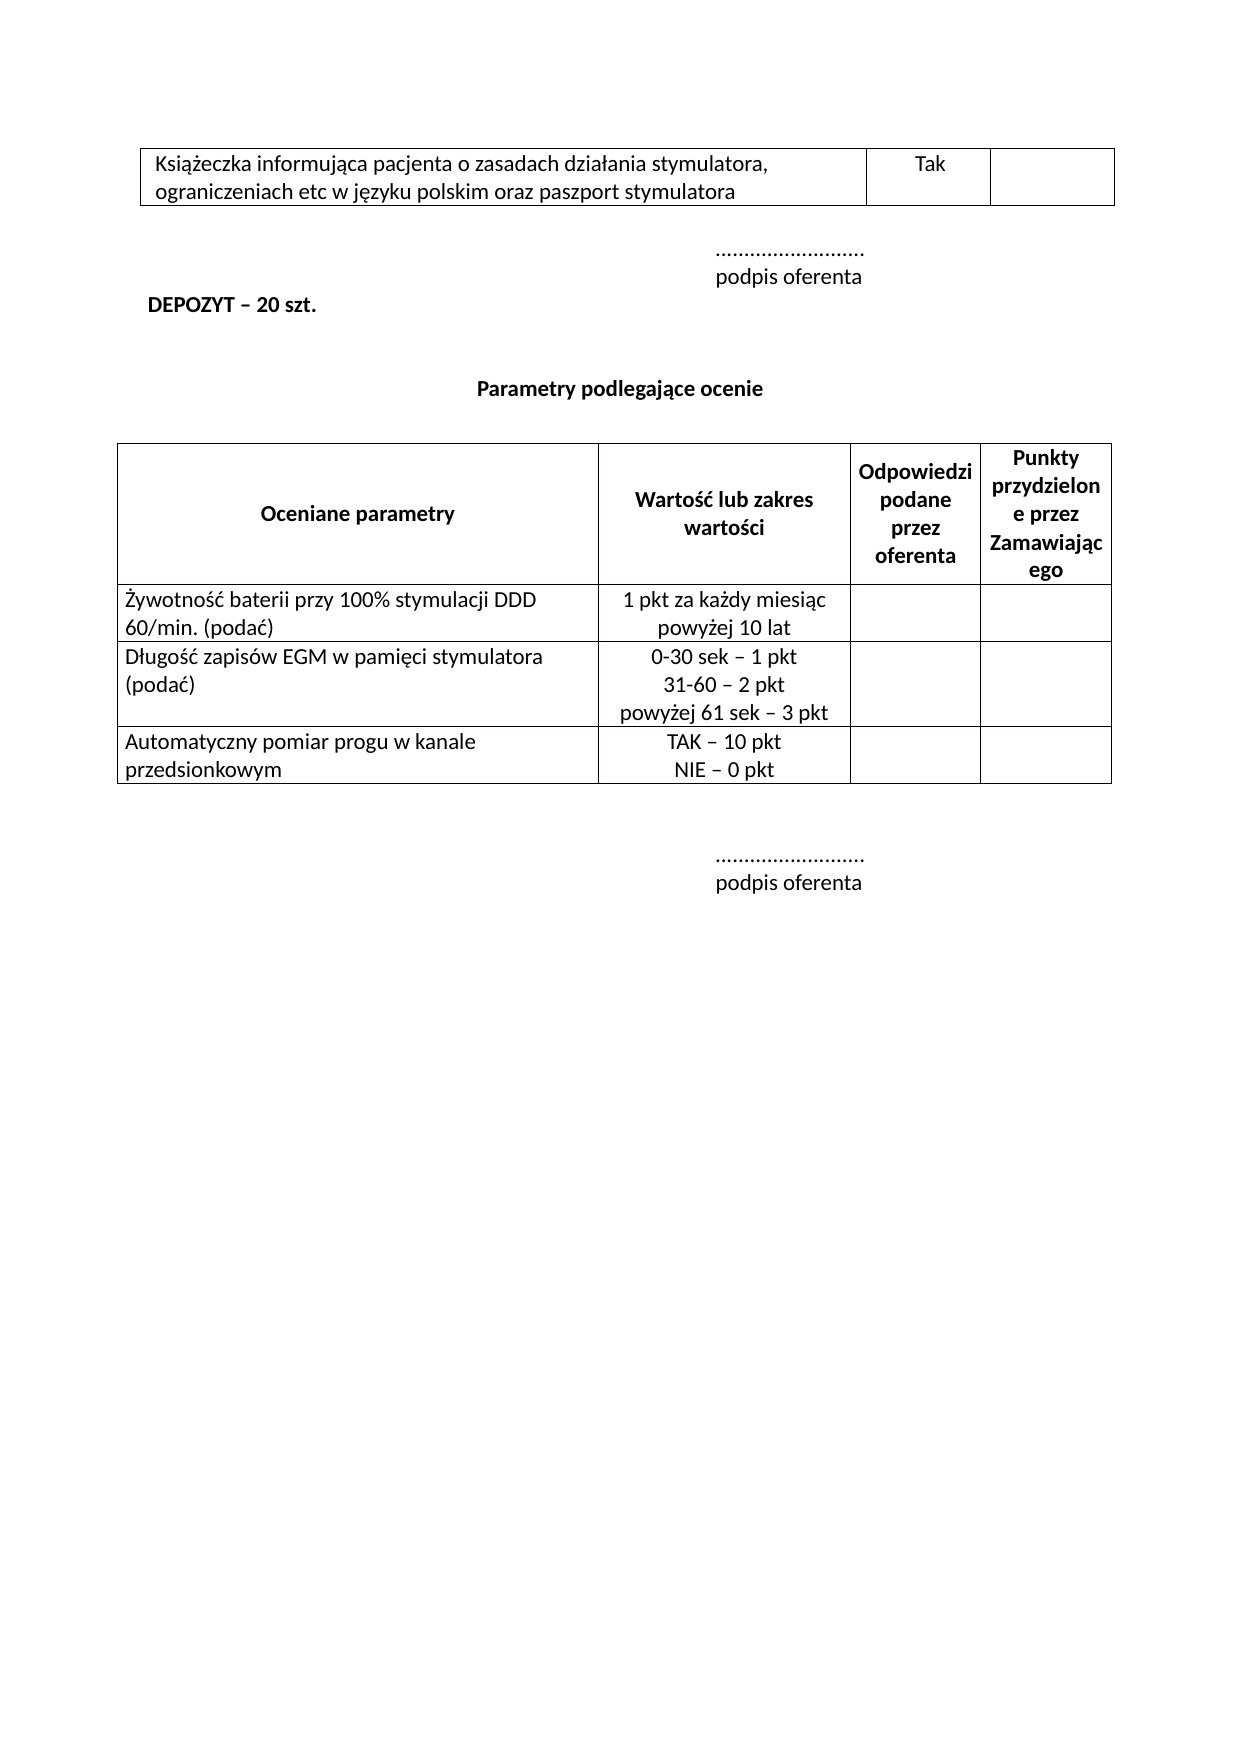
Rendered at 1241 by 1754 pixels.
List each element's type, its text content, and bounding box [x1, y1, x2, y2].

table_cell 1 pkt za każdy miesiąc powyżej 10 lat [599, 585, 850, 641]
table_cell [991, 149, 1114, 205]
table_cell Tak [867, 149, 990, 205]
table_cell Żywotność baterii przy 100% stymulacji DDD 60/min. (podać) [118, 585, 598, 641]
table_cell 0-30 sek – 1 pkt 31-60 – 2 pkt powyżej 61 sek – 3 pkt [599, 642, 850, 726]
table_cell [981, 642, 1111, 726]
table_cell [851, 585, 980, 641]
text .......................... [487, 840, 1092, 868]
text podpis oferenta [485, 868, 1092, 896]
table_header Punkty przydzielone przez Zamawiającego [981, 444, 1111, 584]
table_cell Automatyczny pomiar progu w kanale przedsionkowym [118, 727, 598, 783]
table_cell [851, 642, 980, 726]
table_header Wartość lub zakres wartości [599, 444, 850, 584]
table_cell [851, 727, 980, 783]
table_header Odpowiedzi podane przez oferenta [851, 444, 980, 584]
table_cell TAK – 10 pkt NIE – 0 pkt [599, 727, 850, 783]
table_cell [981, 585, 1111, 641]
table_cell [981, 727, 1111, 783]
table_header Oceniane parametry [118, 444, 598, 584]
text .......................... [487, 234, 1092, 262]
table_cell Długość zapisów EGM w pamięci stymulatora (podać) [118, 642, 598, 726]
text podpis oferenta [485, 262, 1092, 290]
subtitle Parametry podlegające ocenie [148, 374, 1092, 402]
text DEPOZYT – 20 szt. [148, 290, 1092, 318]
table_cell Książeczka informująca pacjenta o zasadach działania stymulatora, ograniczeniach etc w języku polskim oraz paszport stymulatora [141, 149, 866, 205]
